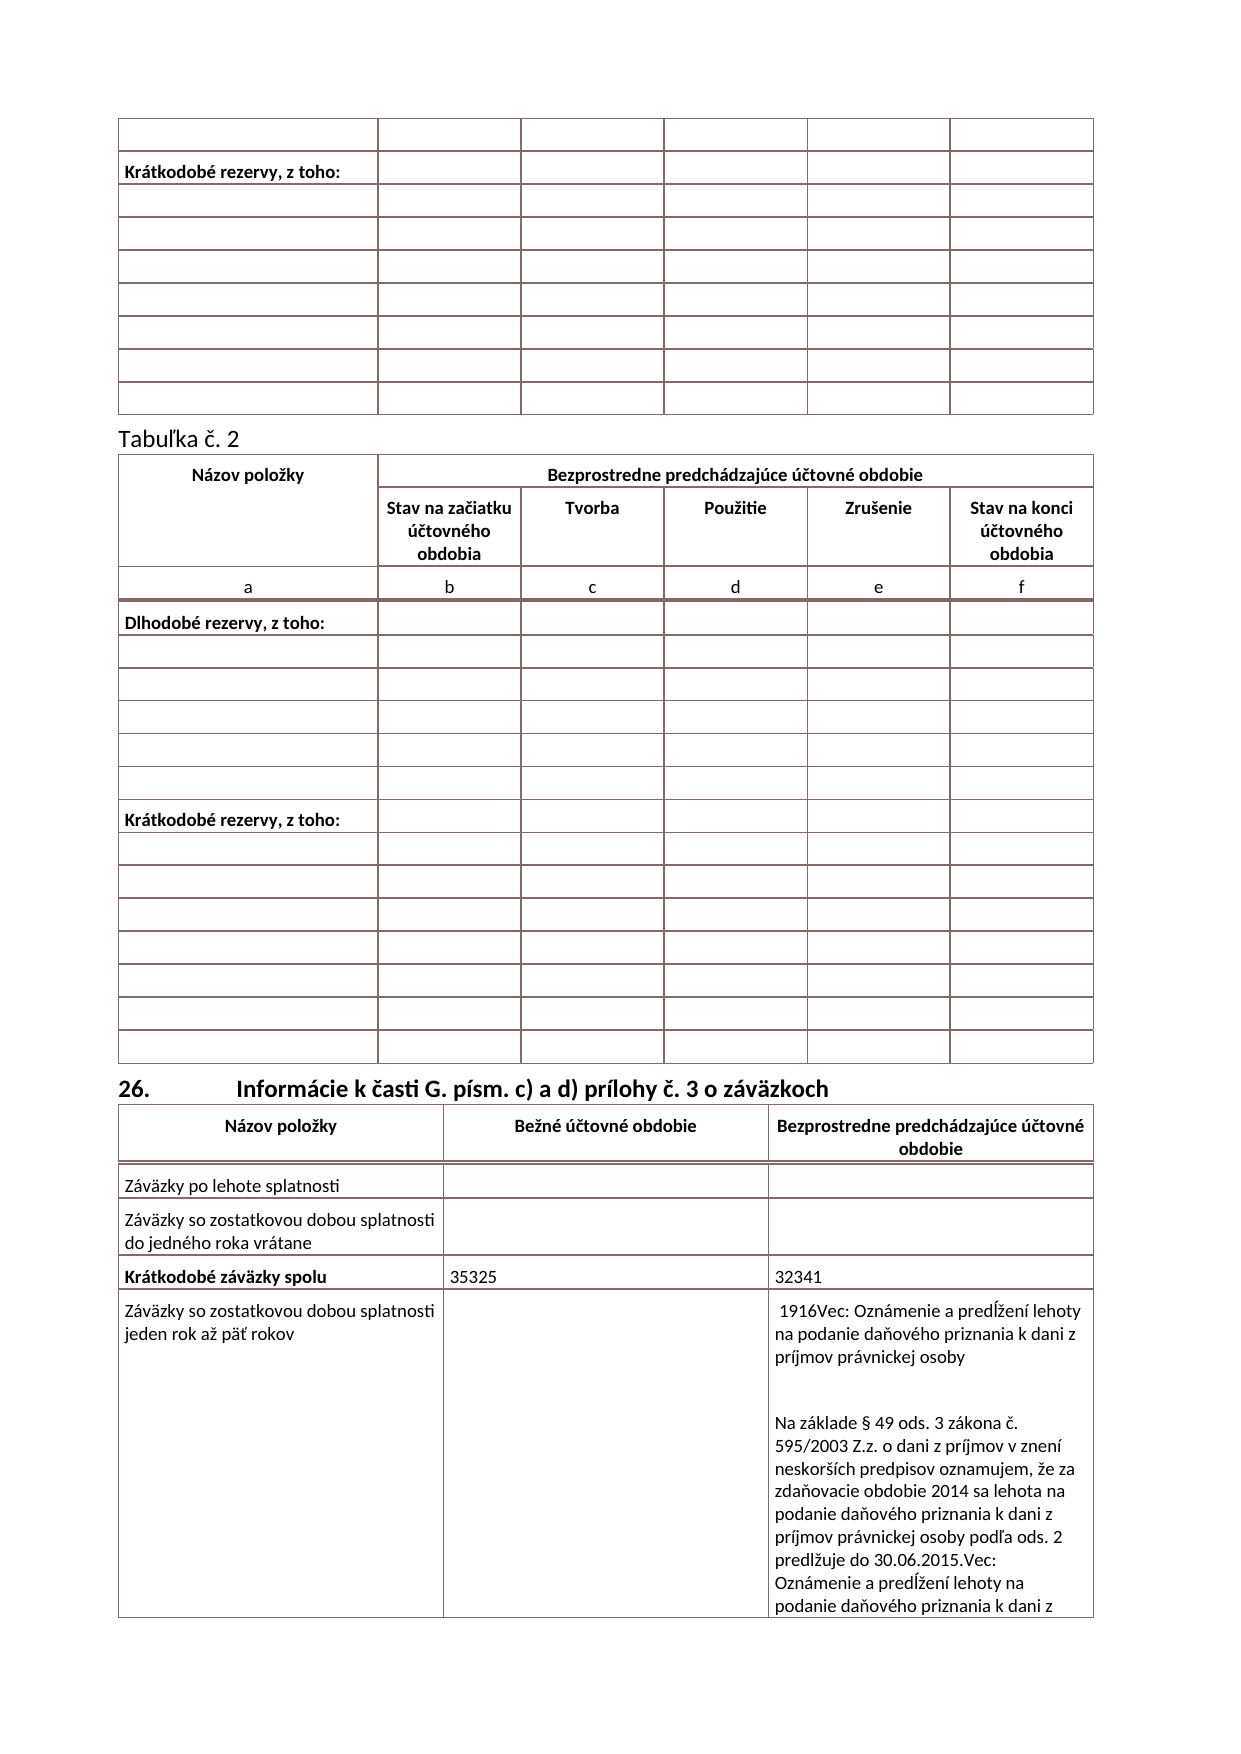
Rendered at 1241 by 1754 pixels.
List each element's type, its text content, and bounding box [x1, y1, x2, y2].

table_cell f [951, 567, 1093, 598]
table_cell [808, 932, 949, 963]
table_cell [808, 833, 949, 864]
table_cell [951, 800, 1093, 832]
table_header Bezprostredne predchádzajúce účtovné obdobie [769, 1105, 1093, 1160]
table_cell [522, 152, 663, 183]
table_cell [665, 602, 807, 634]
table_cell [951, 899, 1093, 930]
table_cell [522, 701, 663, 733]
table_cell e [808, 567, 949, 598]
table_header Názov položky [119, 455, 377, 566]
table_cell [951, 767, 1093, 799]
table_cell Krátkodobé rezervy, z toho: [119, 800, 377, 832]
table_cell a [119, 567, 377, 598]
table_cell [808, 899, 949, 930]
table_cell [808, 965, 949, 996]
table_cell [379, 932, 520, 963]
table_cell [665, 932, 807, 963]
table_cell [379, 218, 520, 249]
table_cell [379, 636, 520, 667]
table_cell [119, 218, 377, 249]
table_cell [119, 350, 377, 381]
table_cell [522, 800, 663, 832]
table_cell [808, 636, 949, 667]
table_cell Tvorba [522, 488, 663, 565]
table_cell [379, 669, 520, 700]
table_cell [665, 218, 807, 249]
table_cell [119, 185, 377, 216]
table_cell [665, 734, 807, 766]
table_cell [522, 899, 663, 930]
table_cell [379, 899, 520, 930]
table_cell [522, 932, 663, 963]
table_cell [119, 998, 377, 1029]
table_cell [379, 701, 520, 733]
table_cell [951, 350, 1093, 381]
table_cell d [665, 567, 807, 598]
table_cell [665, 636, 807, 667]
table_cell [808, 383, 949, 414]
table_cell [119, 383, 377, 414]
table_header Názov položky [119, 1105, 443, 1160]
table_cell [522, 965, 663, 996]
table_cell [379, 119, 520, 150]
table_cell [379, 800, 520, 832]
table_cell [951, 965, 1093, 996]
table_cell [951, 1031, 1093, 1063]
table_cell [379, 251, 520, 282]
table_cell [119, 734, 377, 766]
table_cell [522, 119, 663, 150]
table_cell [522, 734, 663, 766]
table_cell [119, 932, 377, 963]
table_cell [379, 317, 520, 348]
table_cell [119, 965, 377, 996]
table_cell [119, 833, 377, 864]
table_cell [119, 284, 377, 315]
table_cell [665, 119, 807, 150]
table_cell [951, 734, 1093, 766]
table_cell [665, 866, 807, 897]
table_cell [951, 932, 1093, 963]
table_cell [522, 383, 663, 414]
table_cell [808, 1031, 949, 1063]
table_cell [951, 602, 1093, 634]
table_cell [665, 350, 807, 381]
table_cell [951, 185, 1093, 216]
table_cell [665, 383, 807, 414]
table_cell Dlhodobé rezervy, z toho: [119, 602, 377, 634]
table_cell [951, 866, 1093, 897]
text Tabuľka č. 2 [118, 423, 1122, 454]
table_cell [665, 998, 807, 1029]
table_cell [951, 119, 1093, 150]
table_cell b [379, 567, 520, 598]
table_cell [379, 1031, 520, 1063]
table_cell [379, 185, 520, 216]
table_cell 32341 [769, 1256, 1093, 1288]
table_cell [951, 251, 1093, 282]
table_cell [119, 317, 377, 348]
table_cell [379, 602, 520, 634]
table_cell Použitie [665, 488, 807, 565]
table_cell [119, 866, 377, 897]
table_cell [522, 350, 663, 381]
table_cell [951, 669, 1093, 700]
table_cell [665, 833, 807, 864]
table_cell Záväzky so zostatkovou dobou splatnosti do jedného roka vrátane [119, 1199, 443, 1254]
table_cell [522, 636, 663, 667]
table_cell [522, 251, 663, 282]
table_cell [808, 800, 949, 832]
table_cell [808, 152, 949, 183]
table_cell [665, 152, 807, 183]
table_cell [379, 767, 520, 799]
table_cell [379, 833, 520, 864]
table_cell [808, 998, 949, 1029]
table_cell [951, 218, 1093, 249]
table_cell [769, 1165, 1093, 1197]
table_cell [522, 1031, 663, 1063]
table_header Bežné účtovné obdobie [444, 1105, 768, 1160]
table_cell Krátkodobé záväzky spolu [119, 1256, 443, 1288]
table_cell [379, 284, 520, 315]
table_cell [119, 1031, 377, 1063]
table_cell [808, 185, 949, 216]
table_cell [665, 669, 807, 700]
table_cell Záväzky so zostatkovou dobou splatnosti jeden rok až päť rokov [119, 1290, 443, 1617]
table_cell Zrušenie [808, 488, 949, 565]
table_cell [444, 1290, 768, 1617]
table_cell [951, 383, 1093, 414]
table_cell [808, 866, 949, 897]
table_cell [119, 636, 377, 667]
table_cell [522, 317, 663, 348]
table_cell [665, 767, 807, 799]
table_header Bezprostredne predchádzajúce účtovné obdobie [379, 455, 1093, 486]
table_cell [951, 833, 1093, 864]
table_cell [808, 701, 949, 733]
table_cell [665, 800, 807, 832]
table_cell [119, 701, 377, 733]
table_cell Krátkodobé rezervy, z toho: [119, 152, 377, 183]
table_cell [665, 284, 807, 315]
table_cell [951, 152, 1093, 183]
table_cell [665, 317, 807, 348]
table_cell [808, 218, 949, 249]
table_cell [119, 669, 377, 700]
table_cell [444, 1199, 768, 1254]
table_cell [522, 218, 663, 249]
table_cell [522, 767, 663, 799]
table_cell [951, 284, 1093, 315]
table_cell [522, 998, 663, 1029]
table_cell [665, 701, 807, 733]
table_cell [951, 636, 1093, 667]
table_cell Stav na začiatku účtovného obdobia [379, 488, 520, 565]
table_cell [379, 383, 520, 414]
table_cell [379, 350, 520, 381]
table_cell [119, 251, 377, 282]
table_cell [769, 1199, 1093, 1254]
table_cell [522, 833, 663, 864]
table_cell [444, 1165, 768, 1197]
table_cell [808, 350, 949, 381]
table_cell [522, 866, 663, 897]
table_cell c [522, 567, 663, 598]
table_cell [119, 119, 377, 150]
table_cell [119, 899, 377, 930]
table_cell 35325 [444, 1256, 768, 1288]
table_cell [379, 965, 520, 996]
table_cell [808, 767, 949, 799]
table_cell Záväzky po lehote splatnosti [119, 1165, 443, 1197]
text 26. Informácie k časti G. písm. c) a d) prílohy č. 3 o záväzkoch [118, 1073, 1122, 1104]
table_cell [808, 251, 949, 282]
table_cell [522, 669, 663, 700]
table_cell [379, 152, 520, 183]
table_cell [522, 284, 663, 315]
table_cell Stav na konci účtovného obdobia [951, 488, 1093, 565]
table_cell [665, 185, 807, 216]
table_cell [808, 284, 949, 315]
table_cell [522, 602, 663, 634]
table_cell [665, 965, 807, 996]
table_cell [522, 185, 663, 216]
table_cell [379, 734, 520, 766]
table_cell [808, 119, 949, 150]
table_cell [808, 734, 949, 766]
table_cell [808, 669, 949, 700]
table_cell [119, 767, 377, 799]
table_cell [951, 317, 1093, 348]
table_cell [951, 998, 1093, 1029]
table_cell [808, 602, 949, 634]
table_cell [665, 1031, 807, 1063]
table_cell [951, 701, 1093, 733]
table_cell [379, 998, 520, 1029]
table_cell [665, 899, 807, 930]
table_cell [808, 317, 949, 348]
table_cell [665, 251, 807, 282]
table_cell [379, 866, 520, 897]
table_cell 1916Vec: Oznámenie a predĺžení lehoty na podanie daňového priznania k dani z príjmov právnickej osoby Na základe § 49 ods. 3 zákona č. 595/2003 Z.z. o dani z príjmov v znení neskorších predpisov oznamujem, že za zdaňovacie obdobie 2014 sa lehota na podanie daňového priznania k dani z príjmov právnickej osoby podľa ods. 2 predlžuje do 30.06.2015.Vec: Oznámenie a predĺžení lehoty na podanie daňového priznania k dani z [769, 1290, 1093, 1617]
